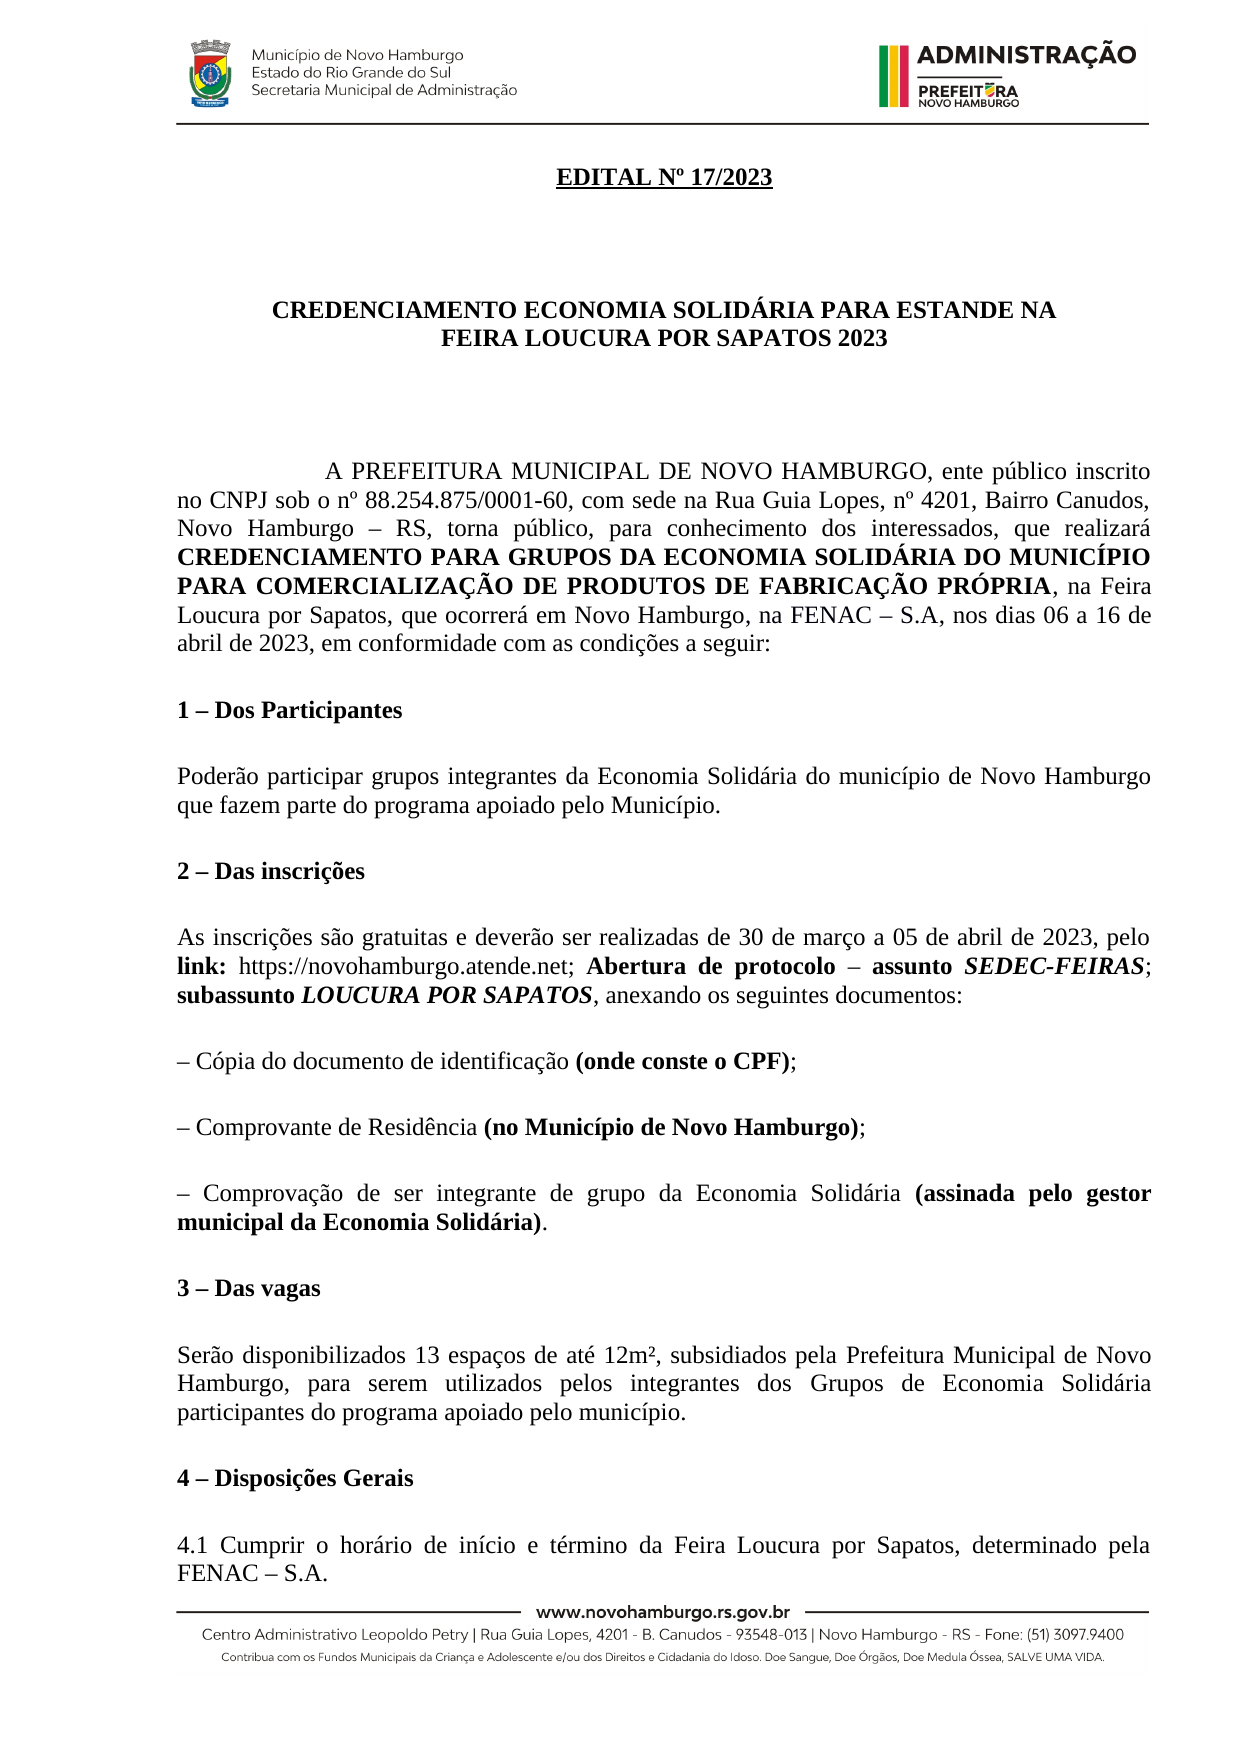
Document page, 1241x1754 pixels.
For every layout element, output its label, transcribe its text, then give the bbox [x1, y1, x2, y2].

picture [176, 22, 1149, 125]
text CREDENCIAMENTO ECONOMIA SOLIDÁRIA PARA ESTANDE NA FEIRA LOUCURA POR SAPATOS 2023 [177, 295, 1152, 352]
text 4 – Disposições Gerais [177, 1463, 1152, 1492]
text – Cópia do documento de identificação (onde conste o CPF); [177, 1046, 1152, 1075]
picture [176, 1605, 1149, 1677]
text 3 – Das vagas [177, 1273, 1152, 1302]
text Serão disponibilizados 13 espaços de até 12m², subsidiados pela Prefeitura Municipal de Novo Hamburgo, para serem utilizados pelos integrantes dos Grupos de Economia Solidária participantes do programa apoiado pelo município. [177, 1340, 1152, 1426]
text – Comprovação de ser integrante de grupo da Economia Solidária (assinada pelo gestor municipal da Economia Solidária). [177, 1178, 1152, 1236]
text 2 – Das inscrições [177, 856, 1152, 885]
text 4.1 Cumprir o horário de início e término da Feira Loucura por Sapatos, determinado pela FENAC – S.A. [177, 1530, 1152, 1587]
text – Comprovante de Residência (no Município de Novo Hamburgo); [177, 1112, 1152, 1141]
text EDITAL Nº 17/2023 [177, 162, 1152, 191]
text A PREFEITURA MUNICIPAL DE NOVO HAMBURGO, ente público inscrito no CNPJ sob o nº 88.254.875/0001-60, com sede na Rua Guia Lopes, nº 4201, Bairro Canudos, Novo Hamburgo – RS, torna público, para conhecimento dos interessados, que realizará CREDENCIAMENTO PARA GRUPOS DA ECONOMIA SOLIDÁRIA DO MUNICÍPIO PARA COMERCIALIZAÇÃO DE PRODUTOS DE FABRICAÇÃO PRÓPRIA, na Feira Loucura por Sapatos, que ocorrerá em Novo Hamburgo, na FENAC – S.A, nos dias 06 a 16 de abril de 2023, em conformidade com as condições a seguir: [177, 456, 1152, 657]
text As inscrições são gratuitas e deverão ser realizadas de 30 de março a 05 de abril de 2023, pelo link: https://novohamburgo.atende.net; Abertura de protocolo – assunto SEDEC-FEIRAS; subassunto LOUCURA POR SAPATOS, anexando os seguintes documentos: [177, 922, 1152, 1008]
text Poderão participar grupos integrantes da Economia Solidária do município de Novo Hamburgo que fazem parte do programa apoiado pelo Município. [177, 761, 1152, 818]
text 1 – Dos Participantes [177, 695, 1152, 723]
